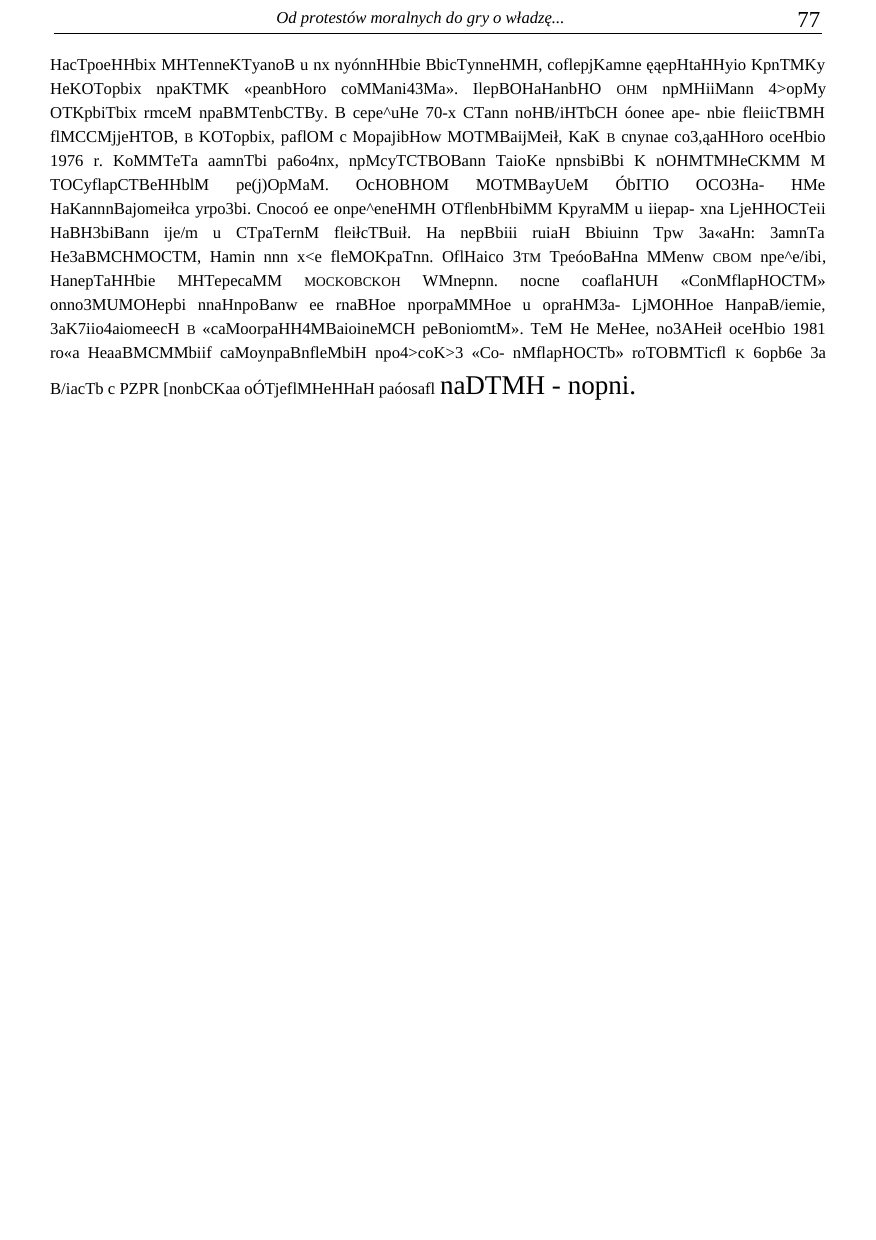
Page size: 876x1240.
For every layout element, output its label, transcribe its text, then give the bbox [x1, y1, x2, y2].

text HacTpoeHHbix MHTenneKTyanoB u nx nyónnHHbie BbicTynneHMH, coflepjKamne ęąepHtaHHyio KpnTMKy HeKOTopbix npaKTMK «peanbHoro coMMani43Ma». IlepBOHaHanbHO ohm npMHiiMann 4>opMy OTKpbiTbix rmceM npaBMTenbCTBy. B cepe^uHe 70-x CTann noHB/iHTbCH óonee ape- nbie fleiicTBMH flMCCMjjeHTOB, b KOTopbix, paflOM c MopajibHow MOTMBaijMeił, KaK b cnynae co3,ąaHHoro oceHbio 1976 r. KoMMTeTa aamnTbi pa6o4nx, npMcyTCTBOBann TaioKe npnsbiBbi K nOHMTMHeCKMM M TOCyflapCTBeHHblM pe(j)OpMaM. OcHOBHOM MOTMBayUeM ÓbITIO OCO3Ha- HMe HaKannnBajomeiłca yrpo3bi. Cnocoó ee onpe^eneHMH OTflenbHbiMM KpyraMM u iiepap- xna LjeHHOCTeii HaBH3biBann ije/m u CTpaTernM fleiłcTBuił. Ha nepBbiii ruiaH Bbiuinn Tpw 3a«aHn: 3amnTa He3aBMCHMOCTM, Hamin nnn x<e fleMOKpaTnn. OflHaico 3tm TpeóoBaHna MMenw cbom npe^e/ibi, HanepTaHHbie MHTepecaMM mockobckoh WMnepnn. nocne coaflaHUH «ConMflapHOCTM» onno3MUMOHepbi nnaHnpoBanw ee rnaBHoe nporpaMMHoe u opraHM3a- LjMOHHoe HanpaB/iemie, 3aK7iio4aiomeecH b «caMoorpaHH4MBaioineMCH peBoniomtM». TeM He MeHee, no3AHeił oceHbio 1981 ro«a HeaaBMCMMbiif caMoynpaBnfleMbiH npo4>coK>3 «Co- nMflapHOCTb» roTOBMTicfl k 6opb6e 3a B/iacTb c PZPR [nonbCKaa oÓTjeflMHeHHaH paóosafl naDTMH - nopni. [50, 55, 826, 401]
text Od protestów moralnych do gry o władzę... [276, 7, 596, 27]
text 77 [797, 6, 824, 32]
